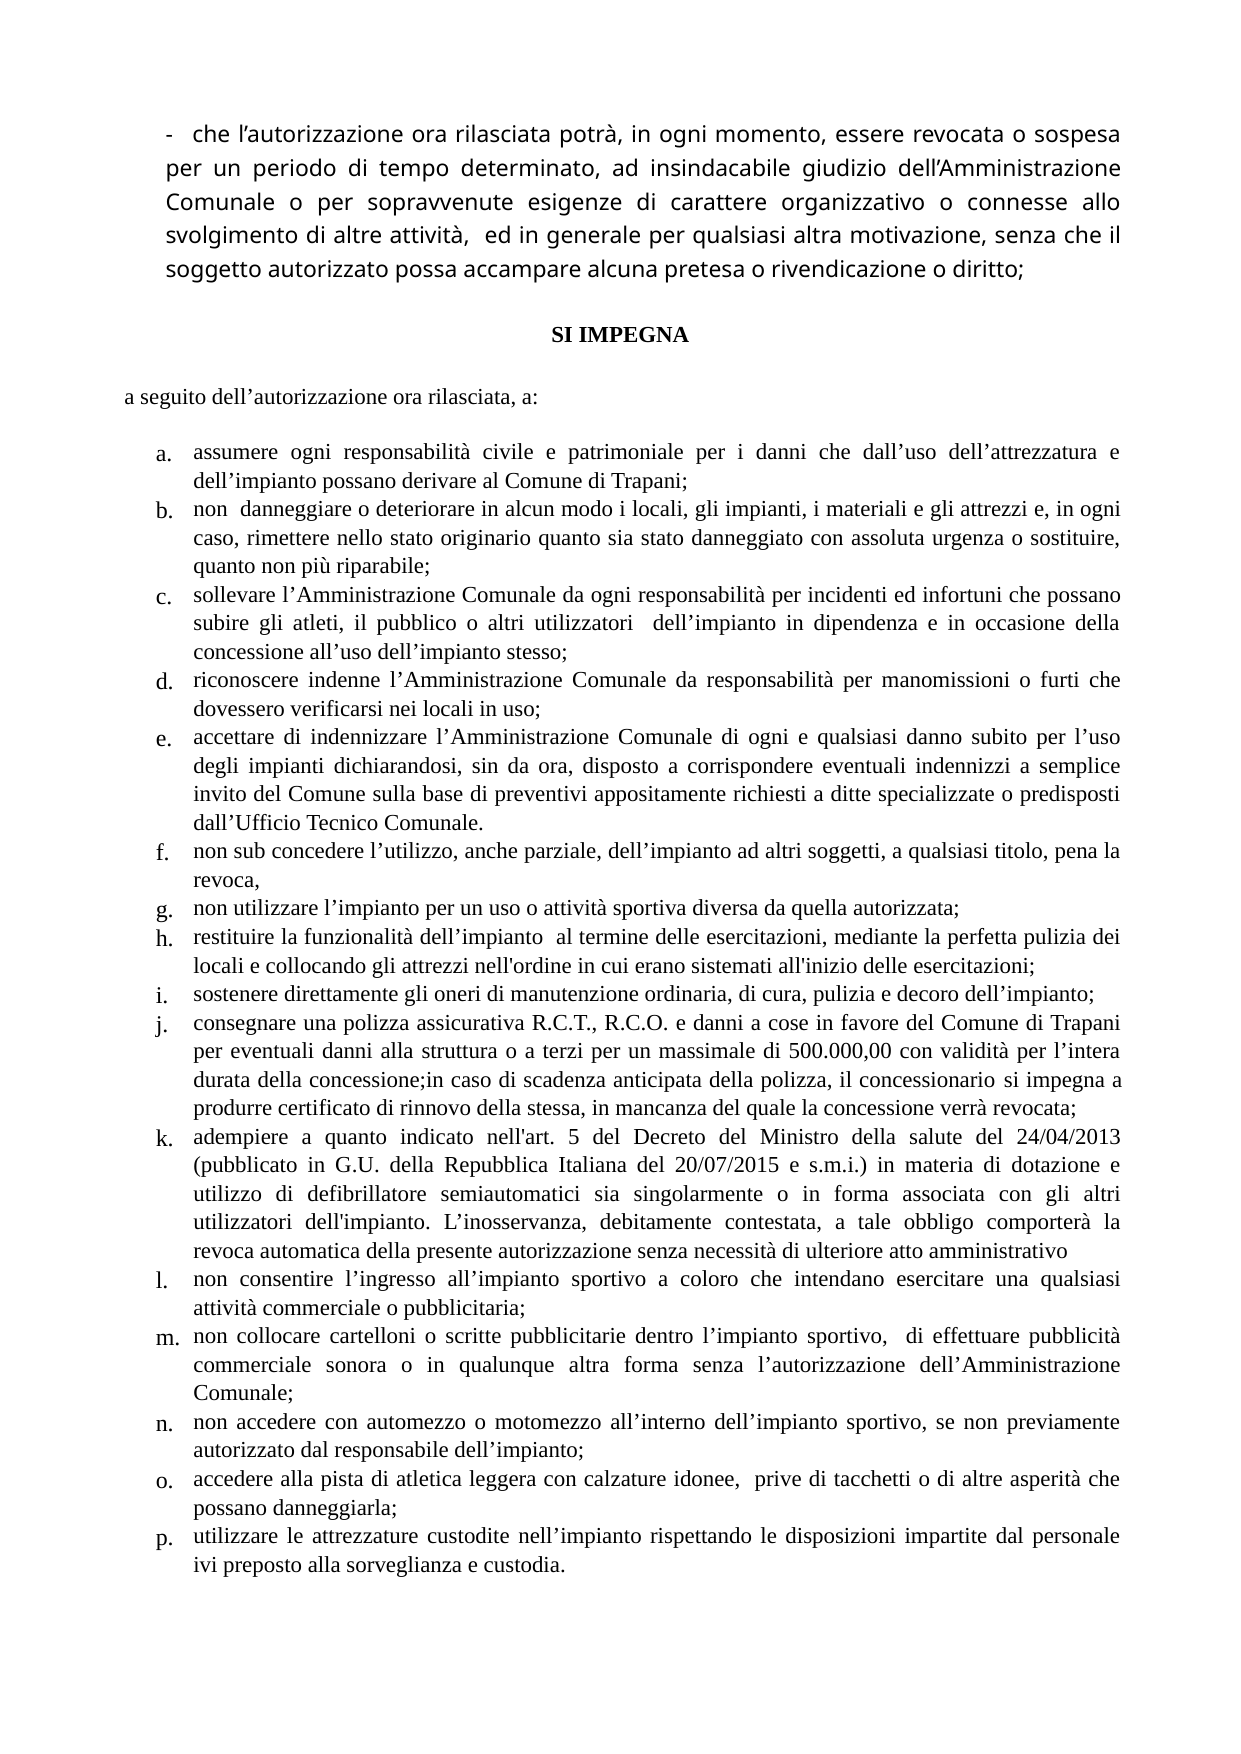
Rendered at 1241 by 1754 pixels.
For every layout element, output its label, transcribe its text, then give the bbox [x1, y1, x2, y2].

list utilizzare le attrezzature custodite nell’impianto rispettando le disposizioni impartite dal personale ivi preposto alla sorveglianza e custodia. [156, 1522, 1122, 1579]
list adempiere a quanto indicato nell'art. 5 del Decreto del Ministro della salute del 24/04/2013 (pubblicato in G.U. della Repubblica Italiana del 20/07/2015 e s.m.i.) in materia di dotazione e utilizzo di defibrillatore semiautomatici sia singolarmente o in forma associata con gli altri utilizzatori dell'impianto. L’inosservanza, debitamente contestata, a tale obbligo comporterà la revoca automatica della presente autorizzazione senza necessità di ulteriore atto amministrativo [156, 1123, 1122, 1265]
list restituire la funzionalità dell’impianto al termine delle esercitazioni, mediante la perfetta pulizia dei locali e collocando gli attrezzi nell'ordine in cui erano sistemati all'inizio delle esercitazioni; [156, 923, 1122, 980]
list accedere alla pista di atletica leggera con calzature idonee, prive di tacchetti o di altre asperità che possano danneggiarla; [156, 1465, 1122, 1522]
list non danneggiare o deteriorare in alcun modo i locali, gli impianti, i materiali e gli attrezzi e, in ogni caso, rimettere nello stato originario quanto sia stato danneggiato con assoluta urgenza o sostituire, quanto non più riparabile; [156, 495, 1122, 581]
list non collocare cartelloni o scritte pubblicitarie dentro l’impianto sportivo, di effettuare pubblicità commerciale sonora o in qualunque altra forma senza l’autorizzazione dell’Amministrazione Comunale; [156, 1322, 1122, 1408]
list non sub concedere l’utilizzo, anche parziale, dell’impianto ad altri soggetti, a qualsiasi titolo, pena la revoca, [156, 837, 1122, 894]
list non accedere con automezzo o motomezzo all’interno dell’impianto sportivo, se non previamente autorizzato dal responsabile dell’impianto; [156, 1408, 1122, 1465]
list sostenere direttamente gli oneri di manutenzione ordinaria, di cura, pulizia e decoro dell’impianto; [156, 980, 1122, 1009]
list accettare di indennizzare l’Amministrazione Comunale di ogni e qualsiasi danno subito per l’uso degli impianti dichiarandosi, sin da ora, disposto a corrispondere eventuali indennizzi a semplice invito del Comune sulla base di preventivi appositamente richiesti a ditte specializzate o predisposti dall’Ufficio Tecnico Comunale. [156, 723, 1122, 837]
list non utilizzare l’impianto per un uso o attività sportiva diversa da quella autorizzata; [156, 894, 1122, 923]
text SI IMPEGNA [118, 321, 1122, 349]
text - che l’autorizzazione ora rilasciata potrà, in ogni momento, essere revocata o sospesa per un periodo di tempo determinato, ad insindacabile giudizio dell’Amministrazione Comunale o per sopravvenute esigenze di carattere organizzativo o connesse allo svolgimento di altre attività, ed in generale per qualsiasi altra motivazione, senza che il soggetto autorizzato possa accampare alcuna pretesa o rivendicazione o diritto; [130, 118, 1122, 287]
list riconoscere indenne l’Amministrazione Comunale da responsabilità per manomissioni o furti che dovessero verificarsi nei locali in uso; [156, 666, 1122, 723]
list sollevare l’Amministrazione Comunale da ogni responsabilità per incidenti ed infortuni che possano subire gli atleti, il pubblico o altri utilizzatori dell’impianto in dipendenza e in occasione della concessione all’uso dell’impianto stesso; [156, 581, 1122, 666]
list assumere ogni responsabilità civile e patrimoniale per i danni che dall’uso dell’attrezzatura e dell’impianto possano derivare al Comune di Trapani; [156, 438, 1122, 495]
list non consentire l’ingresso all’impianto sportivo a coloro che intendano esercitare una qualsiasi attività commerciale o pubblicitaria; [156, 1265, 1122, 1322]
list consegnare una polizza assicurativa R.C.T., R.C.O. e danni a cose in favore del Comune di Trapani per eventuali danni alla struttura o a terzi per un massimale di 500.000,00 con validità per l’intera durata della concessione;in caso di scadenza anticipata della polizza, il concessionario si impegna a produrre certificato di rinnovo della stessa, in mancanza del quale la concessione verrà revocata; [156, 1009, 1122, 1123]
text a seguito dell’autorizzazione ora rilasciata, a: [124, 383, 1122, 412]
